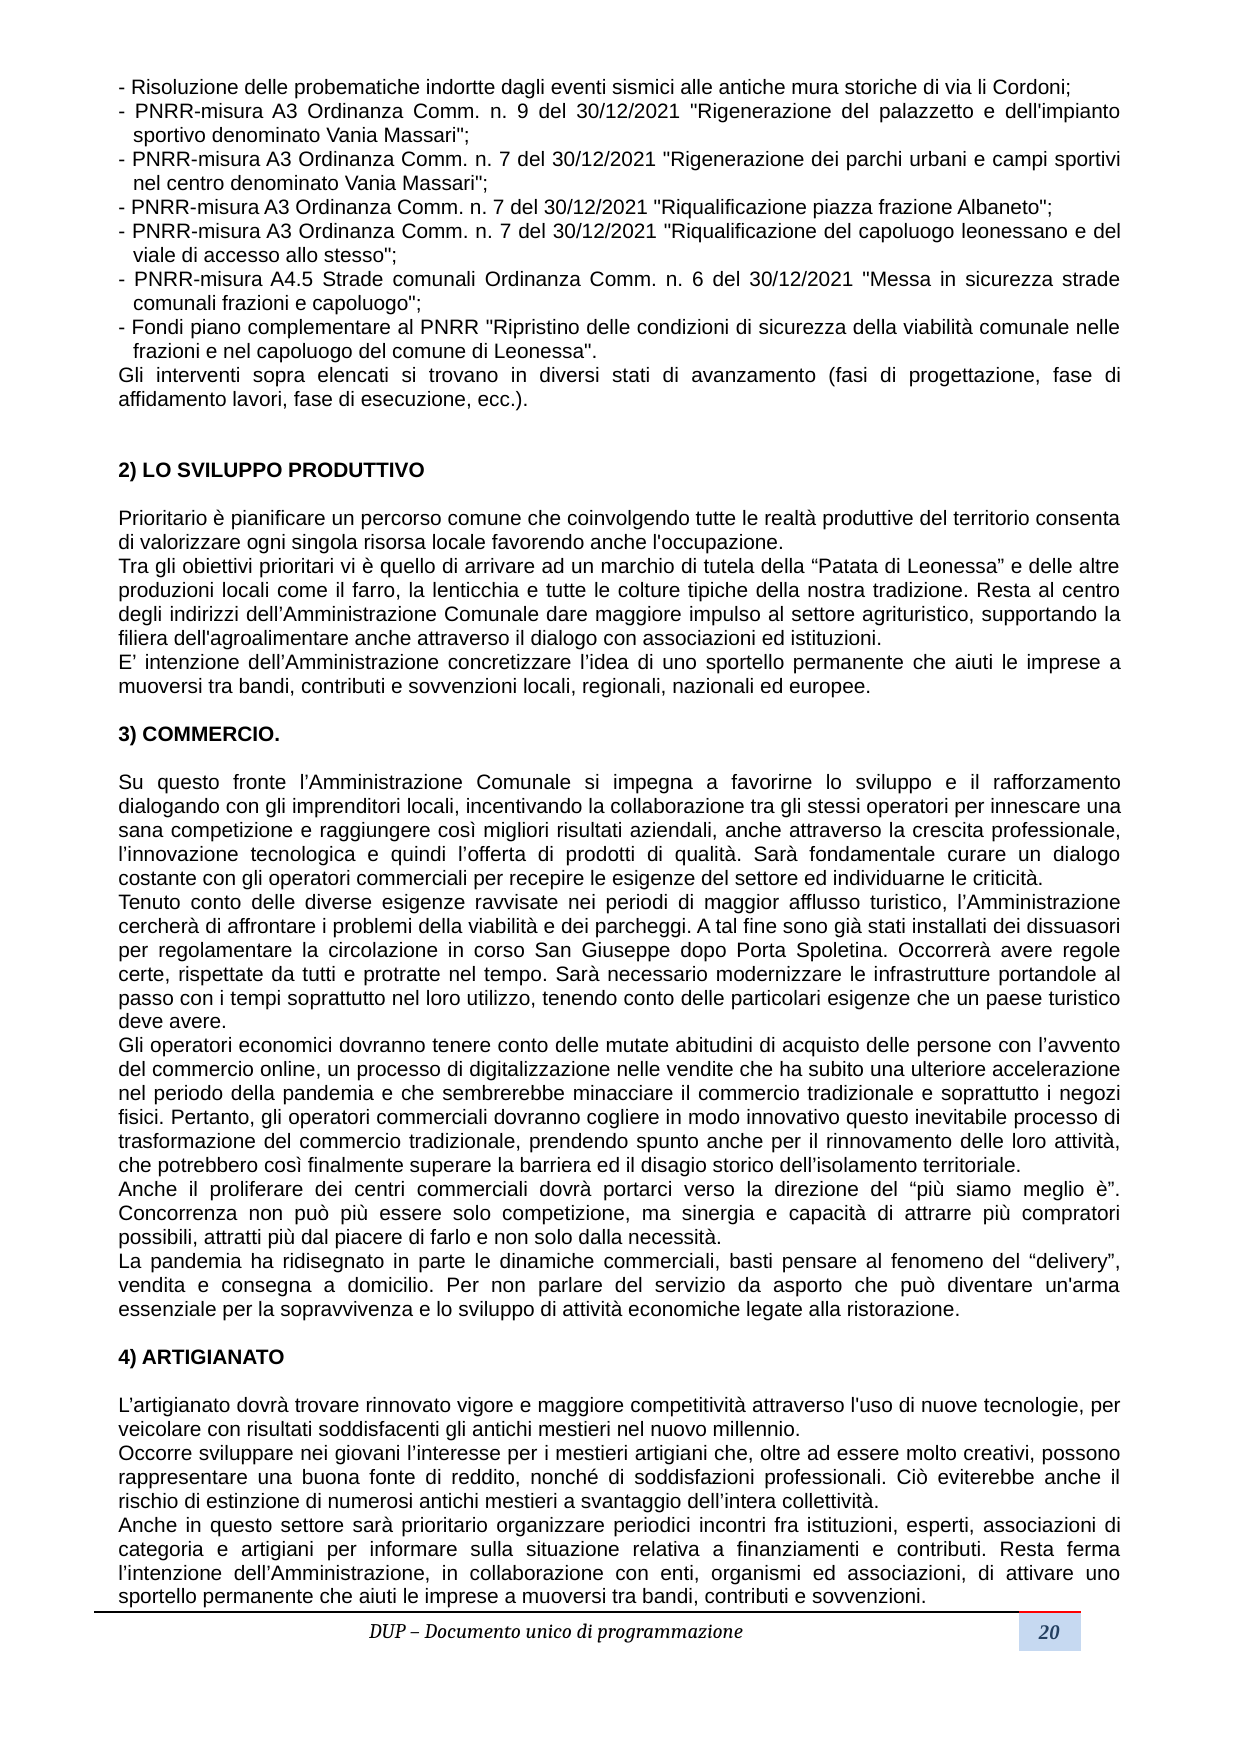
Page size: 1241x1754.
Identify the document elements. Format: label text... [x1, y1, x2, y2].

text - PNRR-misura A3 Ordinanza Comm. n. 9 del 30/12/2021 "Rigenerazione del palazzetto e dell'impianto sportivo denominato Vania Massari"; [118, 99, 1122, 147]
text - PNRR-misura A3 Ordinanza Comm. n. 7 del 30/12/2021 "Riqualificazione piazza frazione Albaneto"; [118, 195, 1122, 219]
text Occorre sviluppare nei giovani l’interesse per i mestieri artigiani che, oltre ad essere molto creativi, possono rappresentare una buona fonte di reddito, nonché di soddisfazioni professionali. Ciò eviterebbe anche il rischio di estinzione di numerosi antichi mestieri a svantaggio dell’intera collettività. [118, 1441, 1122, 1512]
text - Risoluzione delle probematiche indortte dagli eventi sismici alle antiche mura storiche di via li Cordoni; [118, 75, 1122, 99]
text 2) LO SVILUPPO PRODUTTIVO [118, 458, 1122, 482]
text E’ intenzione dell’Amministrazione concretizzare l’idea di uno sportello permanente che aiuti le imprese a muoversi tra bandi, contributi e sovvenzioni locali, regionali, nazionali ed europee. [118, 650, 1122, 698]
text Tra gli obiettivi prioritari vi è quello di arrivare ad un marchio di tutela della “Patata di Leonessa” e delle altre produzioni locali come il farro, la lenticchia e tutte le colture tipiche della nostra tradizione. Resta al centro degli indirizzi dell’Amministrazione Comunale dare maggiore impulso al settore agrituristico, supportando la filiera dell'agroalimentare anche attraverso il dialogo con associazioni ed istituzioni. [118, 554, 1122, 650]
text - PNRR-misura A4.5 Strade comunali Ordinanza Comm. n. 6 del 30/12/2021 "Messa in sicurezza strade comunali frazioni e capoluogo"; [118, 267, 1122, 314]
text L’artigianato dovrà trovare rinnovato vigore e maggiore competitività attraverso l'uso di nuove tecnologie, per veicolare con risultati soddisfacenti gli antichi mestieri nel nuovo millennio. [118, 1393, 1122, 1441]
text - PNRR-misura A3 Ordinanza Comm. n. 7 del 30/12/2021 "Riqualificazione del capoluogo leonessano e del viale di accesso allo stesso"; [118, 219, 1122, 267]
text Anche il proliferare dei centri commerciali dovrà portarci verso la direzione del “più siamo meglio è”. Concorrenza non può più essere solo competizione, ma sinergia e capacità di attrarre più compratori possibili, attratti più dal piacere di farlo e non solo dalla necessità. [118, 1177, 1122, 1249]
text - PNRR-misura A3 Ordinanza Comm. n. 7 del 30/12/2021 "Rigenerazione dei parchi urbani e campi sportivi nel centro denominato Vania Massari"; [118, 147, 1122, 195]
text - Fondi piano complementare al PNRR "Ripristino delle condizioni di sicurezza della viabilità comunale nelle frazioni e nel capoluogo del comune di Leonessa". [118, 314, 1122, 362]
text Prioritario è pianificare un percorso comune che coinvolgendo tutte le realtà produttive del territorio consenta di valorizzare ogni singola risorsa locale favorendo anche l'occupazione. [118, 506, 1122, 554]
text Anche in questo settore sarà prioritario organizzare periodici incontri fra istituzioni, esperti, associazioni di categoria e artigiani per informare sulla situazione relativa a finanziamenti e contributi. Resta ferma l’intenzione dell’Amministrazione, in collaborazione con enti, organismi ed associazioni, di attivare uno sportello permanente che aiuti le imprese a muoversi tra bandi, contributi e sovvenzioni. [118, 1512, 1122, 1608]
text La pandemia ha ridisegnato in parte le dinamiche commerciali, basti pensare al fenomeno del “delivery”, vendita e consegna a domicilio. Per non parlare del servizio da asporto che può diventare un'arma essenziale per la sopravvivenza e lo sviluppo di attività economiche legate alla ristorazione. [118, 1249, 1122, 1321]
text 3) COMMERCIO. [118, 722, 1122, 746]
text Su questo fronte l’Amministrazione Comunale si impegna a favorirne lo sviluppo e il rafforzamento dialogando con gli imprenditori locali, incentivando la collaborazione tra gli stessi operatori per innescare una sana competizione e raggiungere così migliori risultati aziendali, anche attraverso la crescita professionale, l’innovazione tecnologica e quindi l’offerta di prodotti di qualità. Sarà fondamentale curare un dialogo costante con gli operatori commerciali per recepire le esigenze del settore ed individuarne le criticità. [118, 770, 1122, 889]
text Gli operatori economici dovranno tenere conto delle mutate abitudini di acquisto delle persone con l’avvento del commercio online, un processo di digitalizzazione nelle vendite che ha subito una ulteriore accelerazione nel periodo della pandemia e che sembrerebbe minacciare il commercio tradizionale e soprattutto i negozi fisici. Pertanto, gli operatori commerciali dovranno cogliere in modo innovativo questo inevitabile processo di trasformazione del commercio tradizionale, prendendo spunto anche per il rinnovamento delle loro attività, che potrebbero così finalmente superare la barriera ed il disagio storico dell’isolamento territoriale. [118, 1033, 1122, 1177]
text Tenuto conto delle diverse esigenze ravvisate nei periodi di maggior afflusso turistico, l’Amministrazione cercherà di affrontare i problemi della viabilità e dei parcheggi. A tal fine sono già stati installati dei dissuasori per regolamentare la circolazione in corso San Giuseppe dopo Porta Spoletina. Occorrerà avere regole certe, rispettate da tutti e protratte nel tempo. Sarà necessario modernizzare le infrastrutture portandole al passo con i tempi soprattutto nel loro utilizzo, tenendo conto delle particolari esigenze che un paese turistico deve avere. [118, 889, 1122, 1033]
text Gli interventi sopra elencati si trovano in diversi stati di avanzamento (fasi di progettazione, fase di affidamento lavori, fase di esecuzione, ecc.). [118, 362, 1122, 410]
text 4) ARTIGIANATO [118, 1345, 1122, 1369]
